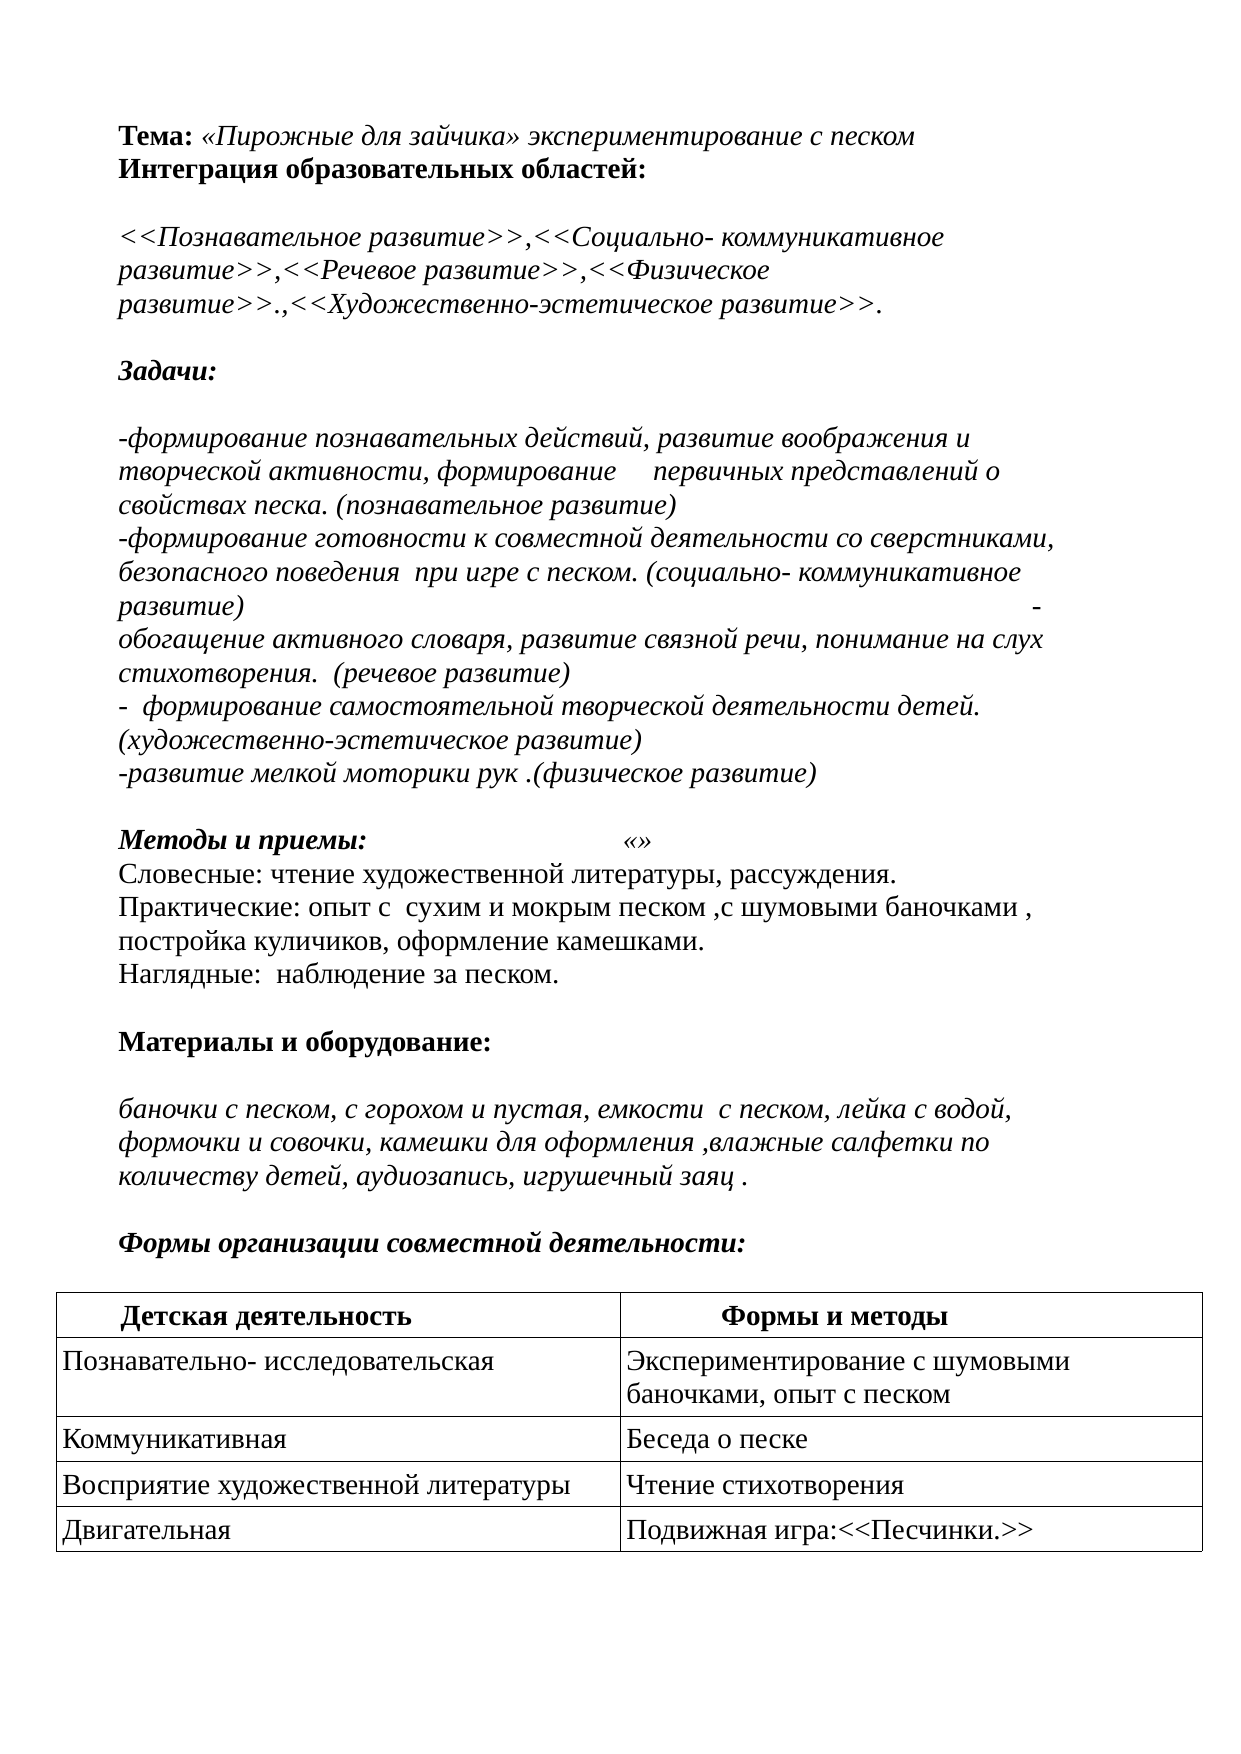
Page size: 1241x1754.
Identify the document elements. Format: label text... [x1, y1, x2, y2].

text Задачи: [118, 353, 1122, 386]
table_cell Двигательная [57, 1507, 620, 1551]
table_header Детская деятельность [57, 1293, 620, 1337]
table_cell Познавательно- исследовательская [57, 1338, 620, 1416]
text Интеграция образовательных областей: [118, 152, 1122, 185]
table_cell Экспериментирование с шумовыми баночками, опыт с песком [621, 1338, 1202, 1416]
text Тема: «Пирожные для зайчика» экспериментирование с песком [118, 118, 1122, 152]
text Формы организации совместной деятельности: [118, 1225, 1122, 1258]
text Материалы и оборудование: [118, 1024, 1122, 1057]
text <<Познавательное развитие>>,<<Социально- коммуникативное развитие>>,<<Речевое развитие>>,<<Физическое развитие>>.,<<Художественно-эстетическое развитие>>. [118, 219, 1122, 319]
text -формирование познавательных действий, развитие воображения и творческой активности, формирование первичных представлений о свойствах песка. (познавательное развитие) -формирование готовности к совместной деятельности со сверстниками, безопасного поведения при игре с песком. (социально- коммуникативное развитие) -обогащение активного словаря, развитие связной речи, понимание на слух стихотворения. (речевое развитие) - формирование самостоятельной творческой деятельности детей.(художественно-эстетическое развитие) -развитие мелкой моторики рук .(физическое развитие) [118, 420, 1122, 789]
text Методы и приемы: «» Словесные: чтение художественной литературы, рассуждения. Практические: опыт с сухим и мокрым песком ,с шумовыми баночками , постройка куличиков, оформление камешками. Наглядные: наблюдение за песком. [118, 822, 1122, 990]
table_cell Коммуникативная [57, 1417, 620, 1461]
table_cell Подвижная игра:<<Песчинки.>> [621, 1507, 1202, 1551]
table_cell Чтение стихотворения [621, 1462, 1202, 1506]
table_header Формы и методы [621, 1293, 1202, 1337]
table_cell Восприятие художественной литературы [57, 1462, 620, 1506]
table_cell Беседа о песке [621, 1417, 1202, 1461]
text баночки с песком, с горохом и пустая, емкости с песком, лейка с водой, формочки и совочки, камешки для оформления ,влажные салфетки по количеству детей, аудиозапись, игрушечный заяц . [118, 1091, 1122, 1191]
